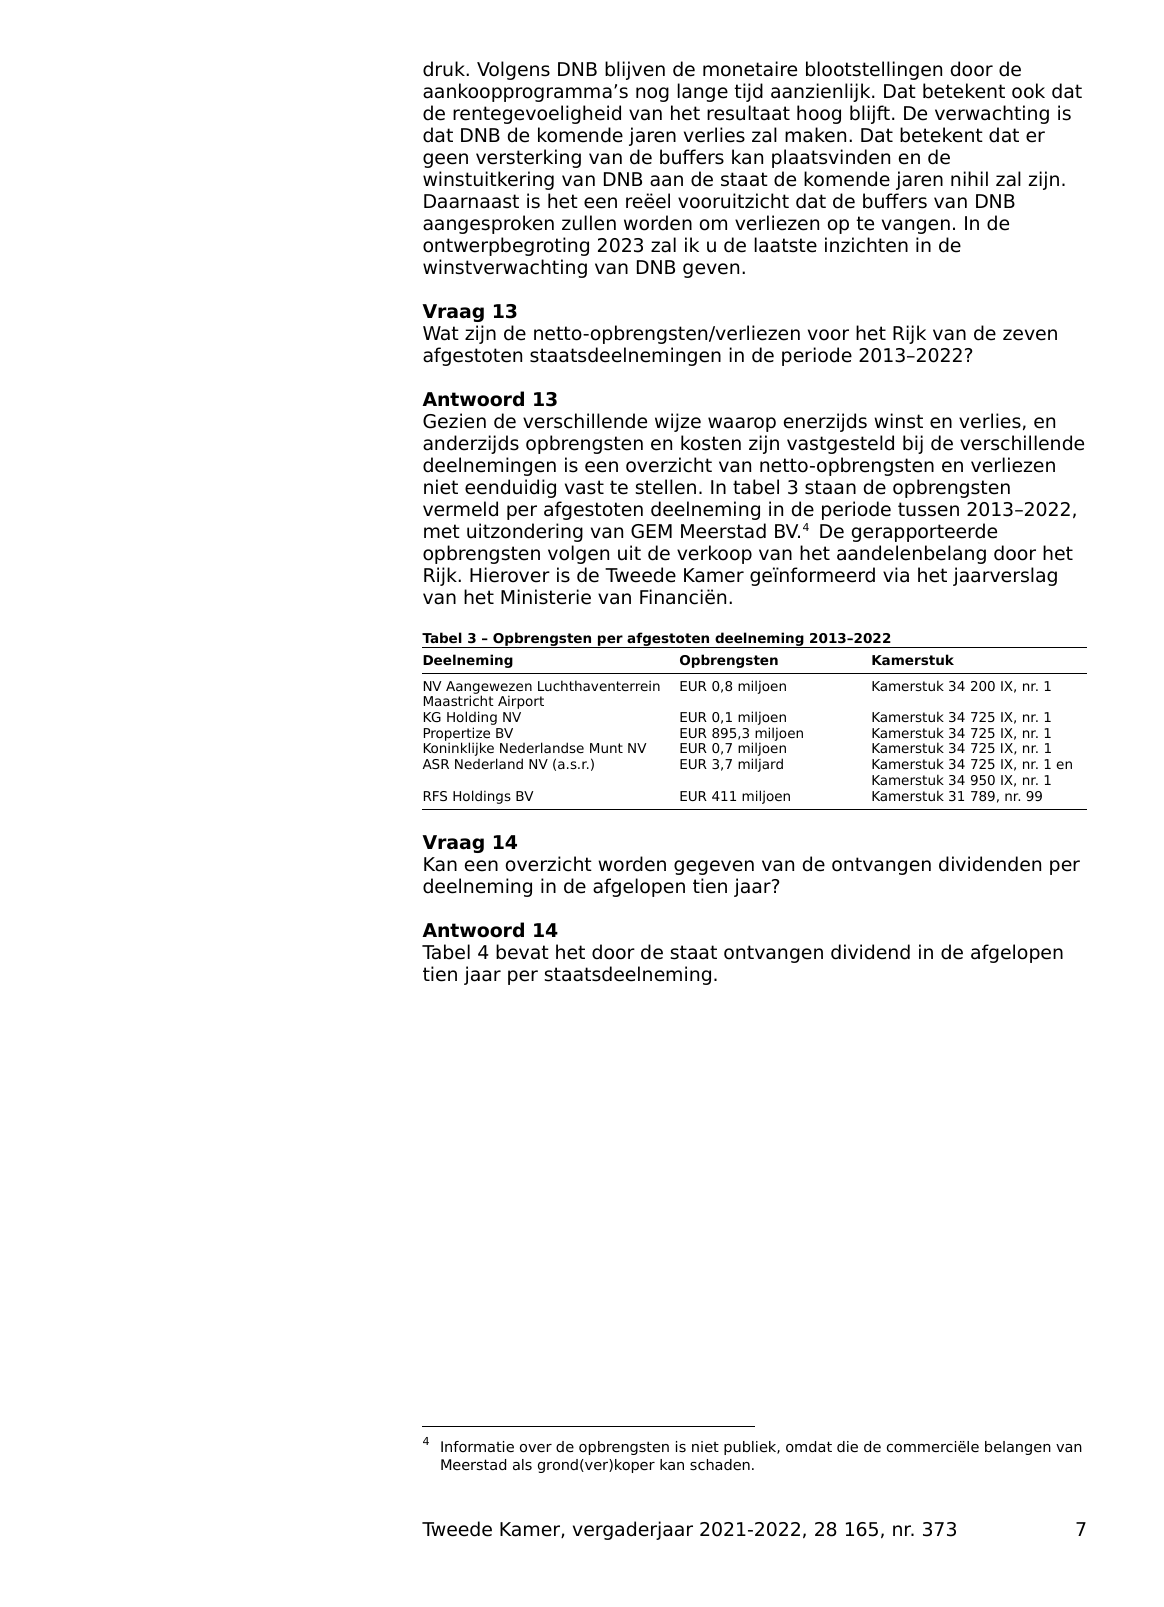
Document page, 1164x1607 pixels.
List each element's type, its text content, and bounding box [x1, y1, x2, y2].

table_cell Propertize BV [422, 726, 673, 741]
table_cell EUR 895,3 miljoen [673, 726, 865, 741]
text Tabel 4 bevat het door de staat ontvangen dividend in de afgelopen tien jaar per staatsdeelneming. [422, 942, 1087, 986]
table_cell EUR 0,8 miljoen [673, 674, 865, 710]
table_cell EUR 0,1 miljoen [673, 710, 865, 726]
text Wat zijn de netto-opbrengsten/verliezen voor het Rijk van de zeven afgestoten staatsdeelnemingen in de periode 2013–2022? [422, 323, 1087, 367]
subtitle Antwoord 14 [422, 920, 1087, 942]
table_cell ASR Nederland NV (a.s.r.) [422, 757, 673, 788]
table_header Tabel 3 – Opbrengsten per afgestoten deelneming 2013–2022 [422, 631, 1087, 647]
table_cell Kamerstuk 31 789, nr. 99 [865, 789, 1087, 809]
table_cell Kamerstuk [865, 648, 1087, 673]
text Gezien de verschillende wijze waarop enerzijds winst en verlies, en anderzijds opbrengsten en kosten zijn vastgesteld bij de verschillende deelnemingen is een overzicht van netto-opbrengsten en verliezen niet eenduidig vast te stellen. In tabel 3 staan de opbrengsten vermeld per afgestoten deelneming in de periode tussen 2013–2022, met uitzondering van GEM Meerstad BV. De gerapporteerde opbrengsten volgen uit de verkoop van het aandelenbelang door het Rijk. Hierover is de Tweede Kamer geïnformeerd via het jaarverslag van het Ministerie van Financiën. [422, 411, 1087, 609]
subtitle Vraag 13 [422, 301, 1087, 323]
table_cell Opbrengsten [673, 648, 865, 673]
subtitle Antwoord 13 [422, 389, 1087, 411]
table_cell NV Aangewezen Luchthaventerrein Maastricht Airport [422, 674, 673, 710]
table_cell KG Holding NV [422, 710, 673, 726]
table_cell EUR 0,7 miljoen [673, 741, 865, 757]
table_cell RFS Holdings BV [422, 789, 673, 809]
table_cell Kamerstuk 34 725 IX, nr. 1 [865, 710, 1087, 726]
text Kan een overzicht worden gegeven van de ontvangen dividenden per deelneming in de afgelopen tien jaar? [422, 854, 1087, 898]
table_cell Kamerstuk 34 725 IX, nr. 1 [865, 741, 1087, 757]
text druk. Volgens DNB blijven de monetaire blootstellingen door de aankoopprogramma’s nog lange tijd aanzienlijk. Dat betekent ook dat de rentegevoeligheid van het resultaat hoog blijft. De verwachting is dat DNB de komende jaren verlies zal maken. Dat betekent dat er geen versterking van de buffers kan plaatsvinden en de winstuitkering van DNB aan de staat de komende jaren nihil zal zijn. Daarnaast is het een reëel vooruitzicht dat de buffers van DNB aangesproken zullen worden om verliezen op te vangen. In de ontwerpbegroting 2023 zal ik u de laatste inzichten in de winstverwachting van DNB geven. [422, 59, 1087, 279]
table_cell Deelneming [422, 648, 673, 673]
table_cell EUR 411 miljoen [673, 789, 865, 809]
table_cell Kamerstuk 34 725 IX, nr. 1 [865, 726, 1087, 741]
table_cell Kamerstuk 34 200 IX, nr. 1 [865, 674, 1087, 710]
table_cell Kamerstuk 34 725 IX, nr. 1 en Kamerstuk 34 950 IX, nr. 1 [865, 757, 1087, 788]
subtitle Vraag 14 [422, 832, 1087, 854]
table_cell Koninklijke Nederlandse Munt NV [422, 741, 673, 757]
table_cell EUR 3,7 miljard [673, 757, 865, 788]
text Informatie over de opbrengsten is niet publiek, omdat die de commerciële belangen van Meerstad als grond(ver)koper kan schaden. [422, 1435, 1087, 1474]
